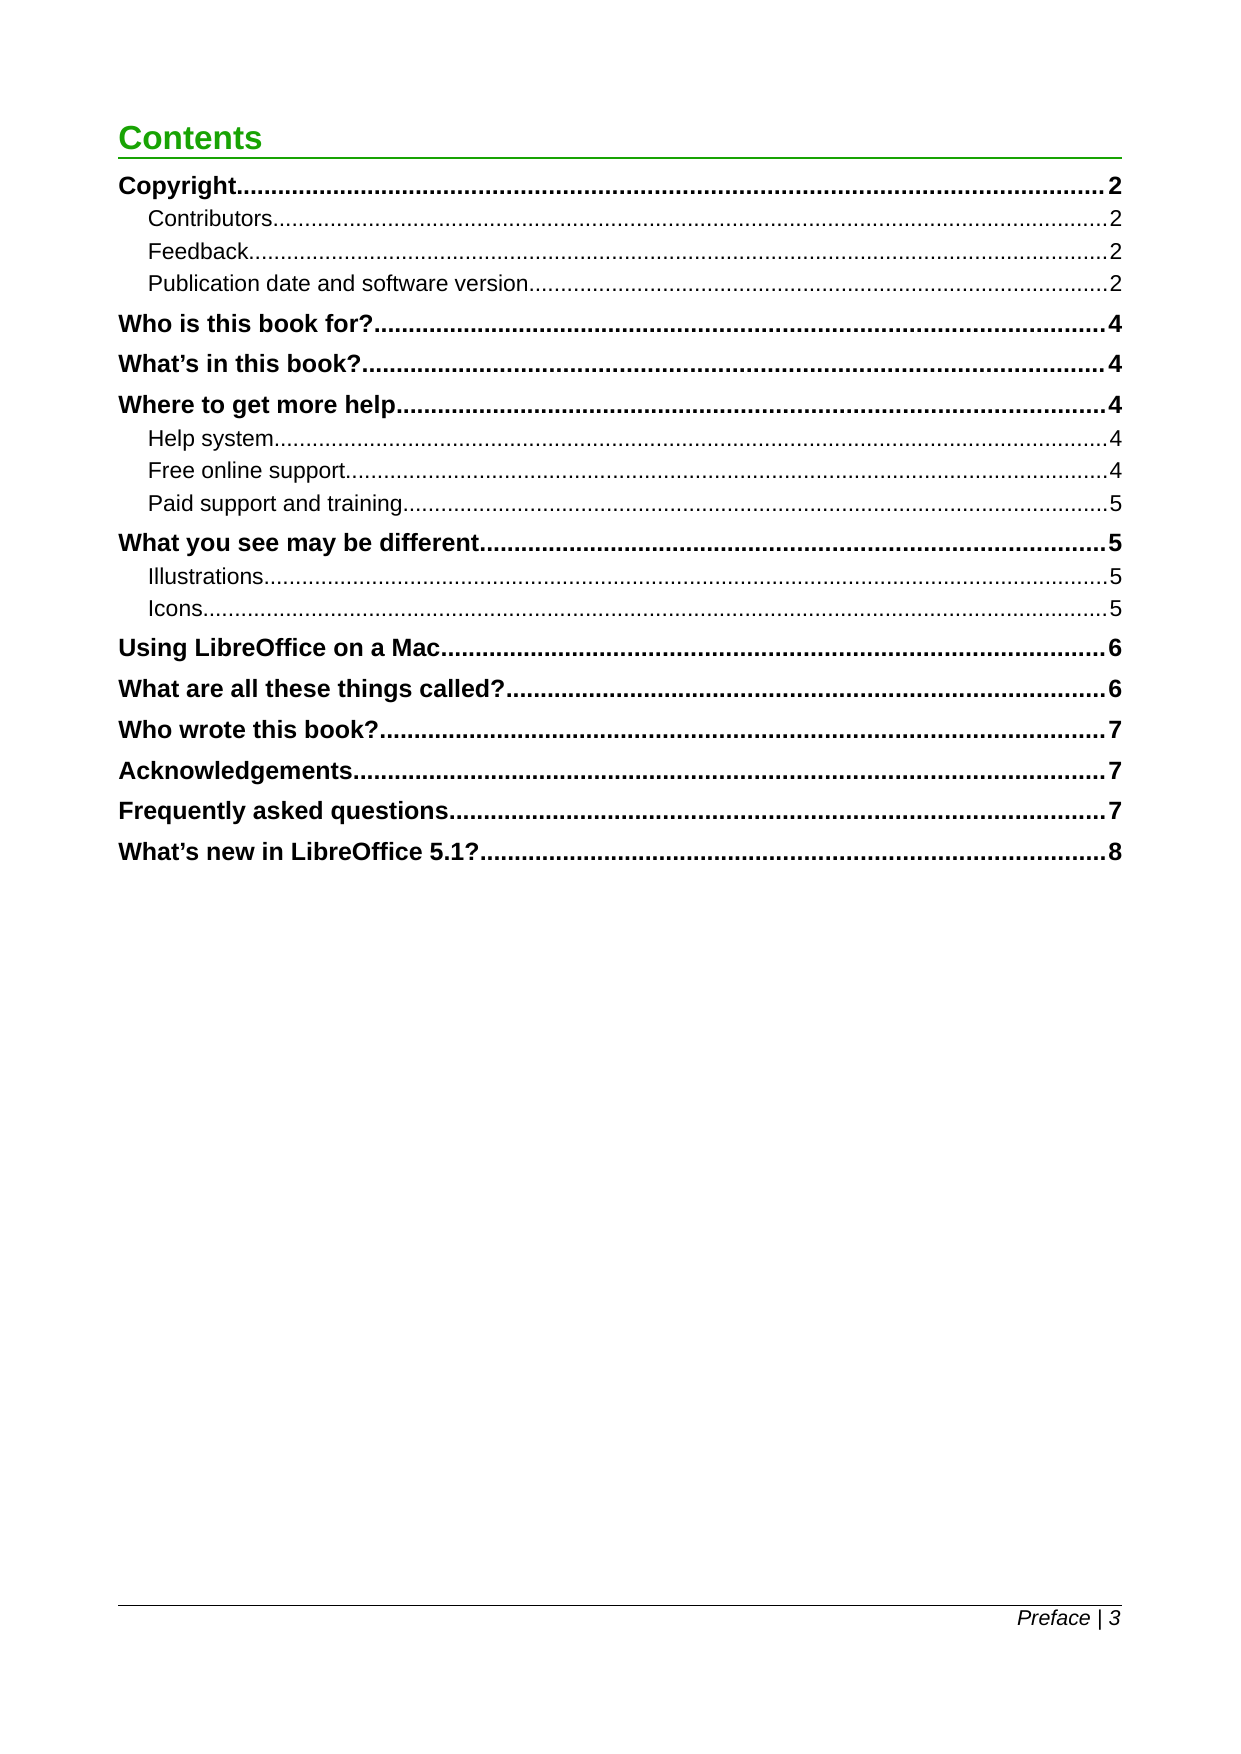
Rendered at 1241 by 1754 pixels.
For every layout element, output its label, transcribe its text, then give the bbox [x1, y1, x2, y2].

text Icons 5 [148, 595, 1122, 621]
subtitle Contents [118, 118, 1122, 157]
text Who wrote this book? 7 [118, 715, 1122, 744]
text What’s in this book? 4 [118, 349, 1122, 378]
text Acknowledgements 7 [118, 756, 1122, 784]
text Publication date and software version 2 [148, 270, 1122, 297]
text What are all these things called? 6 [118, 674, 1122, 703]
text Feedback 2 [148, 238, 1122, 264]
text Help system 4 [148, 425, 1122, 451]
text Paid support and training 5 [148, 489, 1122, 516]
text What’s new in LibreOffice 5.1? 8 [118, 837, 1122, 866]
text Contributors 2 [148, 205, 1122, 232]
text Using LibreOffice on a Mac 6 [118, 633, 1122, 662]
text Where to get more help 4 [118, 390, 1122, 419]
text What you see may be different 5 [118, 528, 1122, 557]
text Illustrations 5 [148, 563, 1122, 589]
text Frequently asked questions 7 [118, 796, 1122, 825]
text Free online support 4 [148, 457, 1122, 483]
text Who is this book for? 4 [118, 308, 1122, 337]
text Copyright 2 [118, 171, 1122, 199]
